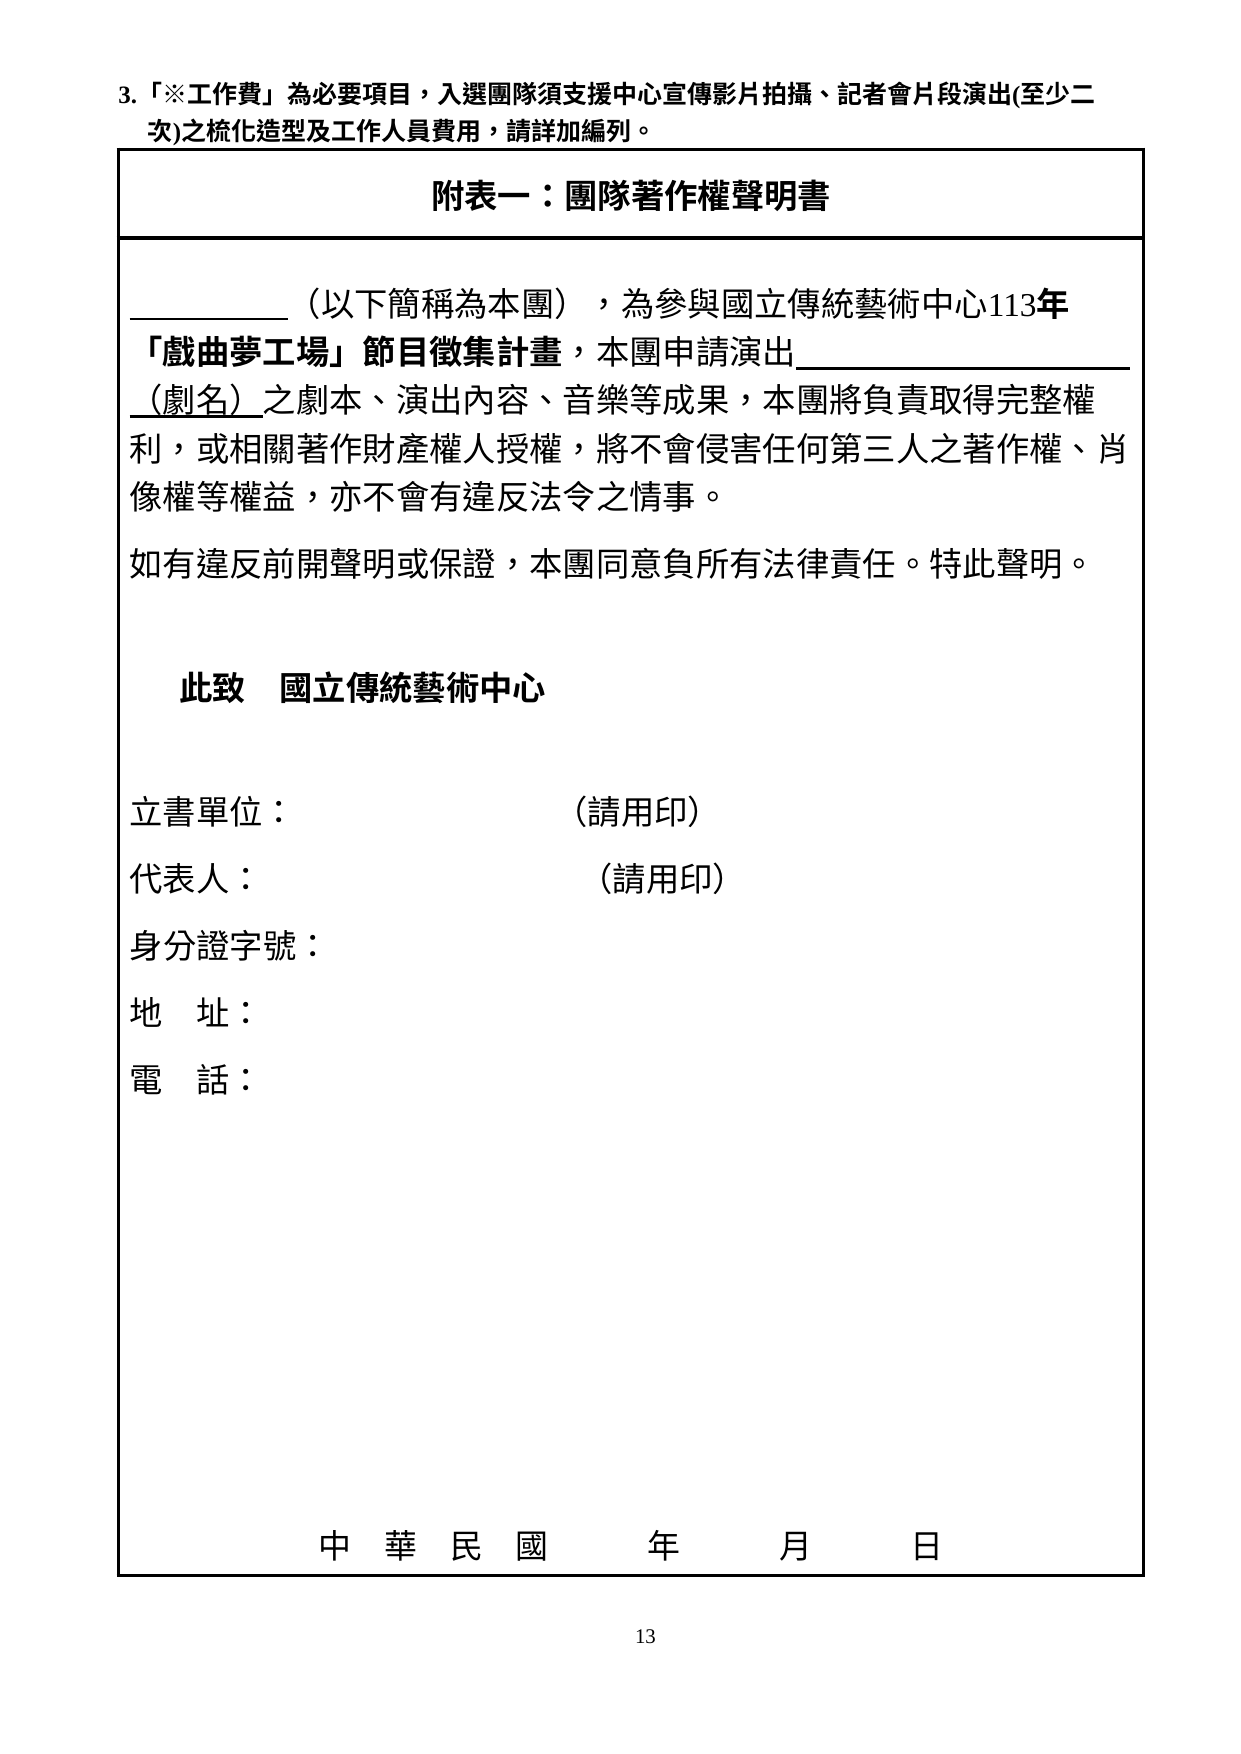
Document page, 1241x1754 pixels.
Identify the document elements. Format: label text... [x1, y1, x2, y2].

text 3.「※工作費」為必要項目，入選團隊須支援中心宣傳影片拍攝、記者會片段演出(至少二次)之梳化造型及工作人員費用，請詳加編列。 [118, 75, 1122, 147]
table_header 附表一：團隊著作權聲明書 [120, 151, 1142, 236]
table_cell （以下簡稱為本團），為參與國立傳統藝術中心113年「戲曲夢工場」節目徵集計畫，本團申請演出 （劇名）之劇本、演出內容、音樂等成果，本團將負責取得完整權利，或相關著作財產權人授權，將不會侵害任何第三人之著作權、肖像權等權益，亦不會有違反法令之情事。 如有違反前開聲明或保證，本團同意負所有法律責任。特此聲明。 此致 國立傳統藝術中心 立書單位： （請用印） 代表人： （請用印） 身分證字號： 地 址： 電 話： 中 華 民 國 年 月 日 [120, 240, 1142, 1574]
